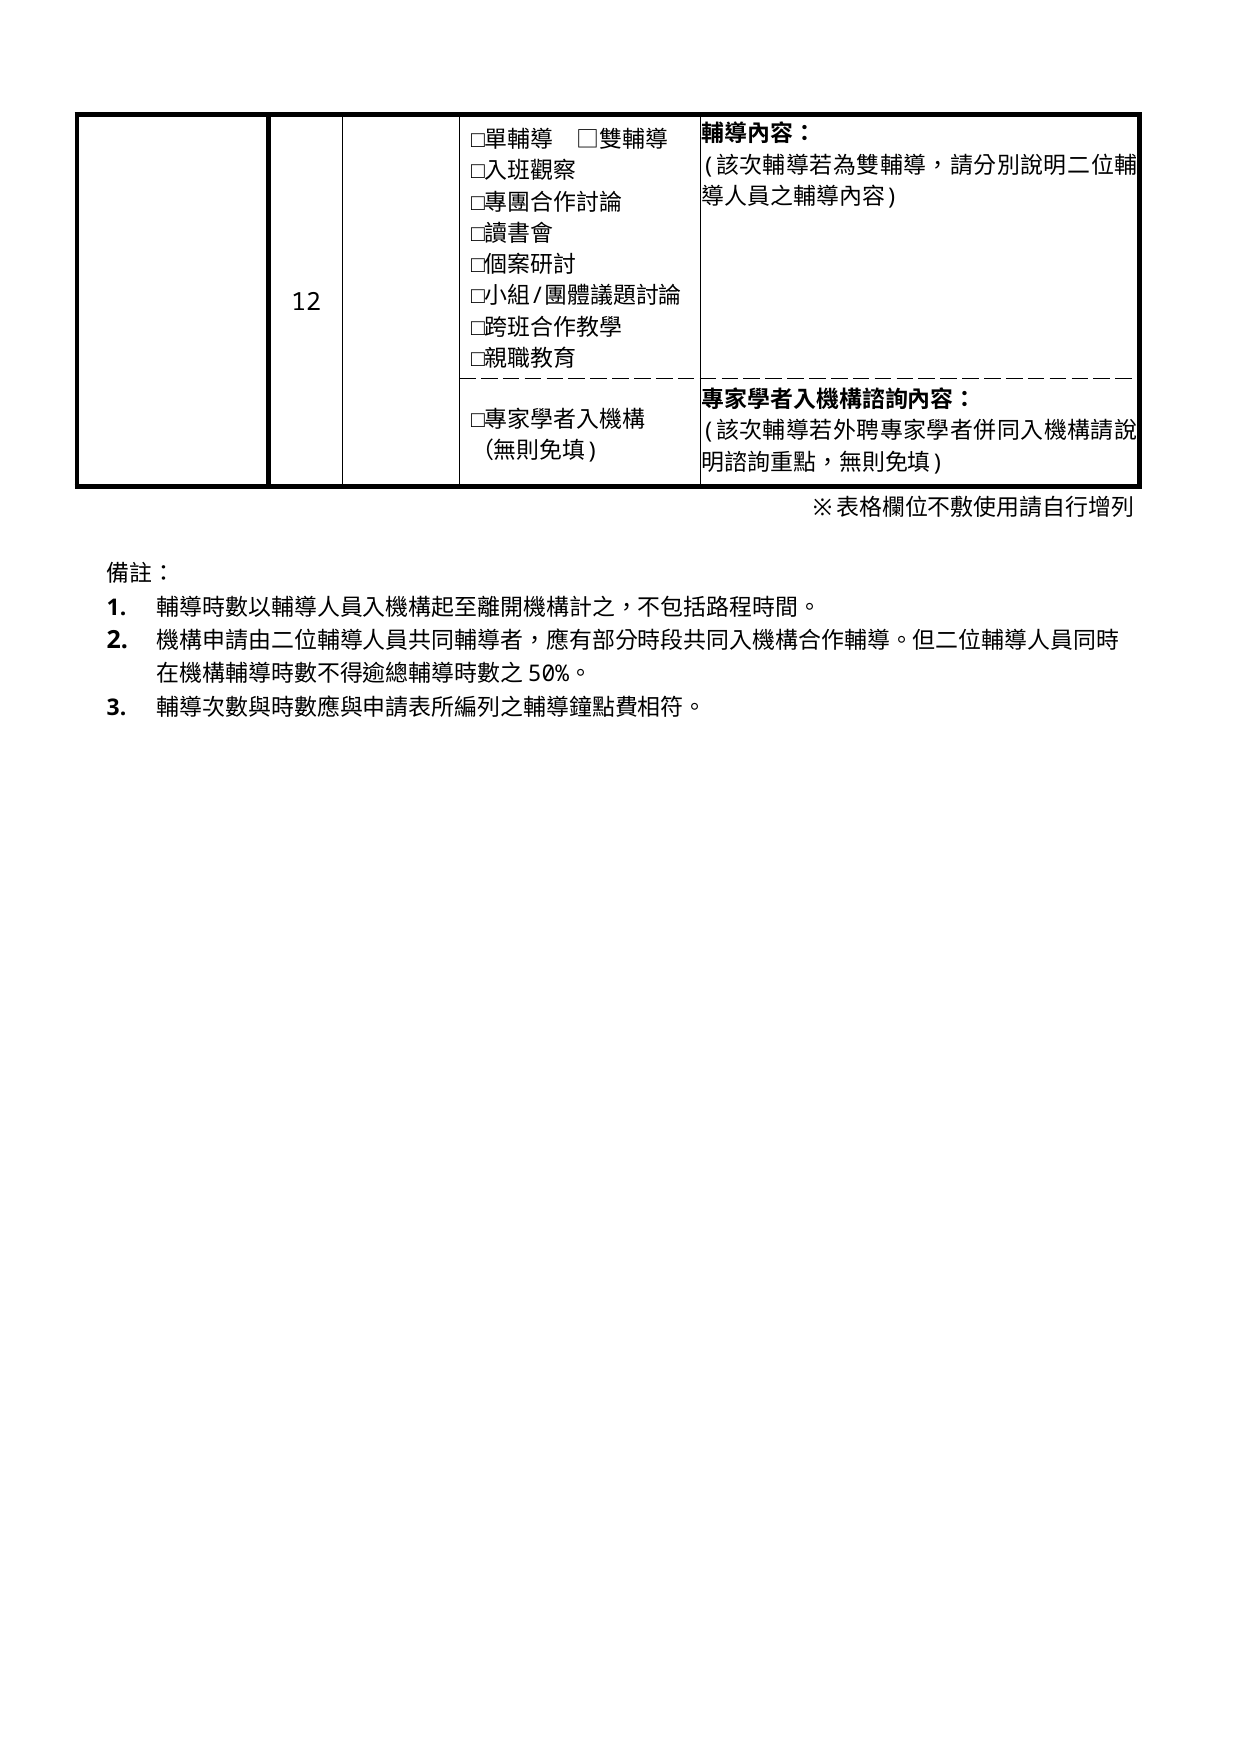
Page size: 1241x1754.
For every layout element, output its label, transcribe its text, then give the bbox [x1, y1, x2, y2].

table_cell □專家學者入機構 （無則免填) [460, 378, 700, 484]
table_cell 專家學者入機構諮詢內容： (該次輔導若外聘專家學者併同入機構請說明諮詢重點，無則免填) [701, 378, 1137, 484]
table_cell □單輔導 □雙輔導 □入班觀察 □專團合作討論 □讀書會 □個案研討 □小組/團體議題討論 □跨班合作教學 □親職教育 [460, 117, 700, 378]
text 備註： [106, 555, 1134, 588]
table_cell 輔導內容： (該次輔導若為雙輔導，請分別說明二位輔導人員之輔導內容) [701, 117, 1137, 378]
text ※表格欄位不敷使用請自行增列 [106, 489, 1134, 522]
list 輔導次數與時數應與申請表所編列之輔導鐘點費相符。 [106, 688, 1134, 722]
list 輔導時數以輔導人員入機構起至離開機構計之，不包括路程時間。 [106, 588, 1134, 622]
list 機構申請由二位輔導人員共同輔導者，應有部分時段共同入機構合作輔導。但二位輔導人員同時在機構輔導時數不得逾總輔導時數之50%。 [106, 622, 1134, 688]
table_cell 12 [271, 117, 342, 484]
table_cell [79, 117, 266, 484]
table_cell [343, 117, 459, 484]
